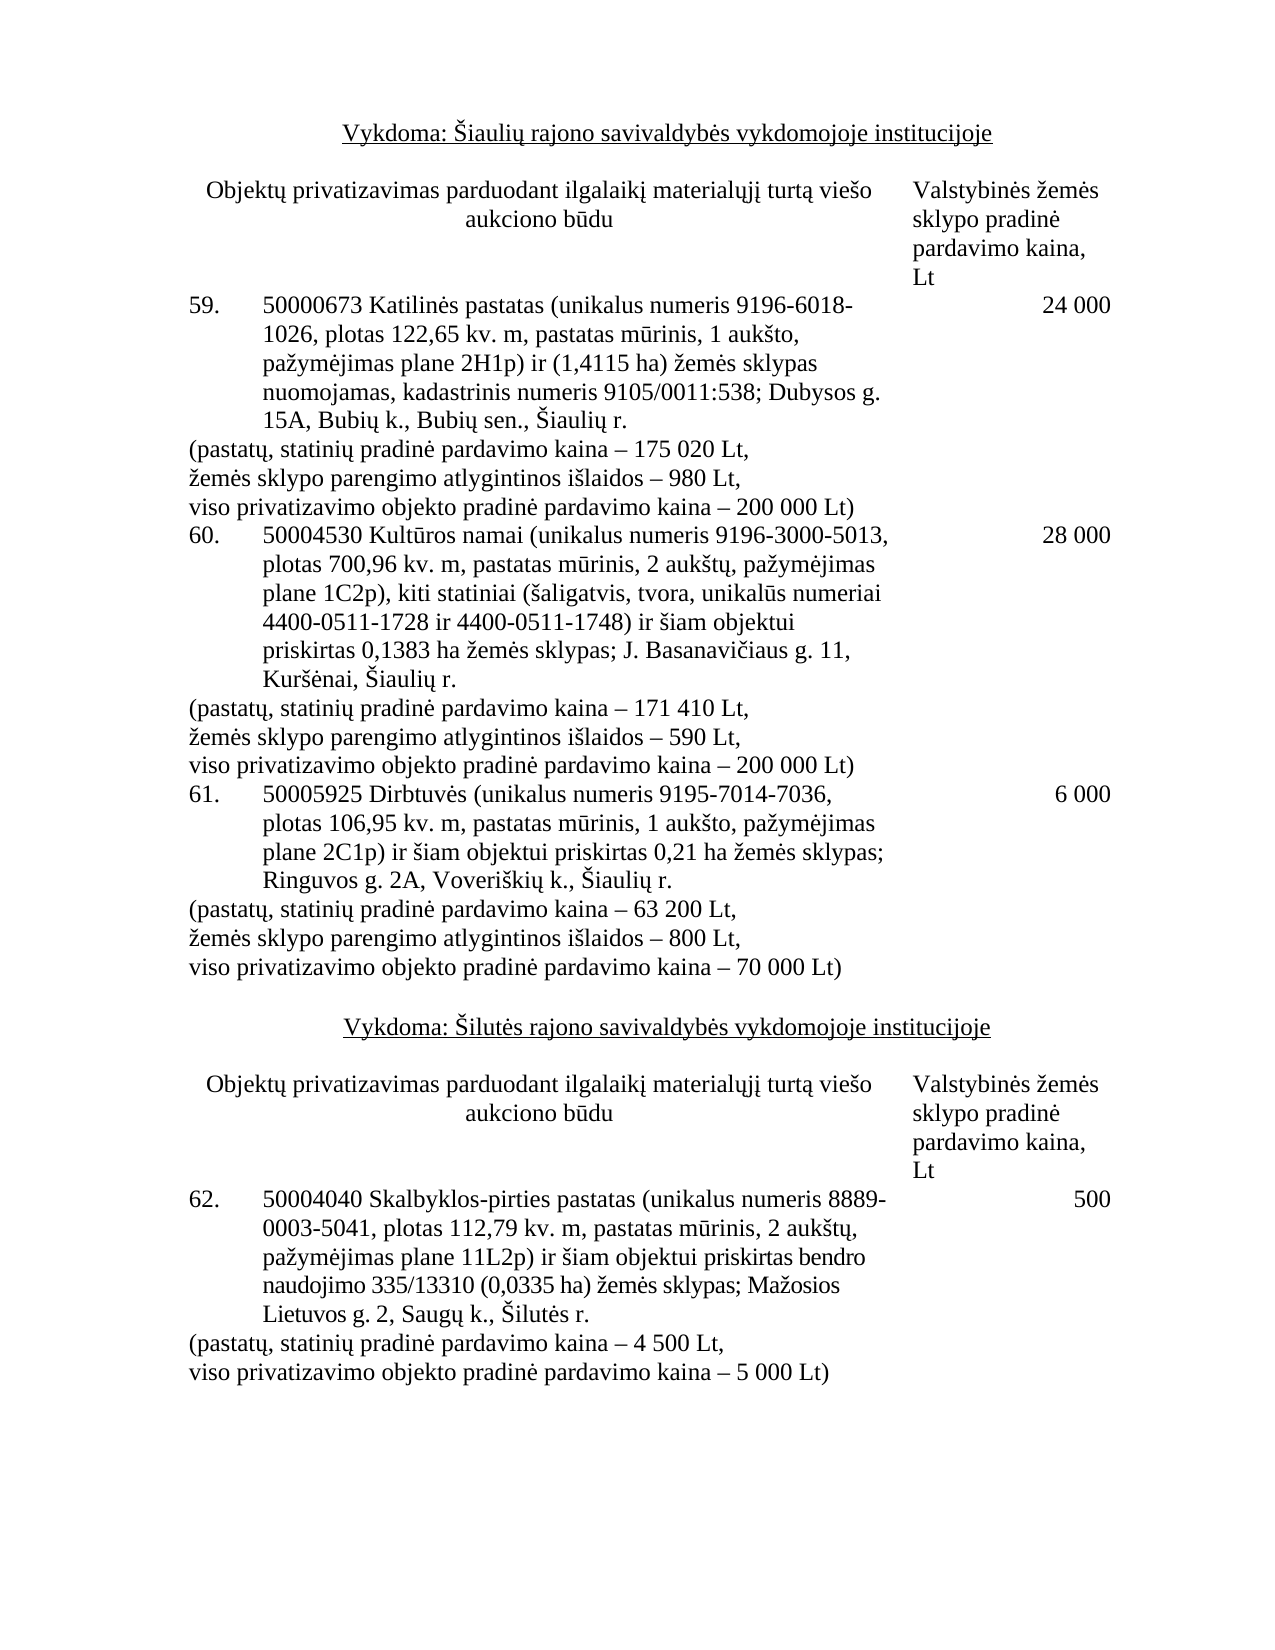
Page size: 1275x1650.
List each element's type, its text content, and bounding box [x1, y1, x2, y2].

table_cell 6 000 [901, 779, 1122, 894]
table_cell 60. [177, 521, 251, 693]
table_cell [901, 693, 1122, 779]
table_header Valstybinės žemės sklypo pradinė pardavimo kaina, Lt [901, 176, 1122, 291]
table_cell [901, 434, 1122, 521]
table_cell [901, 1328, 1122, 1386]
table_header Objektų privatizavimas parduodant ilgalaikį materialųjį turtą viešo aukciono būdu [177, 1069, 901, 1184]
table_header Valstybinės žemės sklypo pradinė pardavimo kaina, Lt [901, 1069, 1122, 1184]
table_cell (pastatų, statinių pradinė pardavimo kaina – 171 410 Lt, žemės sklypo parengimo atlygintinos išlaidos – 590 Lt, viso privatizavimo objekto pradinė pardavimo kaina – 200 000 Lt) [177, 693, 901, 779]
table_cell 24 000 [901, 291, 1122, 434]
table_cell (pastatų, statinių pradinė pardavimo kaina – 4 500 Lt, viso privatizavimo objekto pradinė pardavimo kaina – 5 000 Lt) [177, 1328, 901, 1386]
text Vykdoma: Šiaulių rajono savivaldybės vykdomojoje institucijoje [177, 118, 1157, 147]
table_cell 500 [901, 1184, 1122, 1328]
table_cell 59. [177, 291, 251, 434]
table_cell 28 000 [901, 521, 1122, 693]
text Vykdoma: Šilutės rajono savivaldybės vykdomojoje institucijoje [177, 1012, 1157, 1041]
table_cell 50004040 Skalbyklos-pirties pastatas (unikalus numeris 8889-0003-5041, plotas 112,79 kv. m, pastatas mūrinis, 2 aukštų, pažymėjimas plane 11L2p) ir šiam objektui priskirtas bendro naudojimo 335/13310 (0,0335 ha) žemės sklypas; Mažosios Lietuvos g. 2, Saugų k., Šilutės r. [251, 1184, 901, 1328]
table_cell (pastatų, statinių pradinė pardavimo kaina – 63 200 Lt, žemės sklypo parengimo atlygintinos išlaidos – 800 Lt, viso privatizavimo objekto pradinė pardavimo kaina – 70 000 Lt) [177, 894, 901, 981]
table_header Objektų privatizavimas parduodant ilgalaikį materialųjį turtą viešo aukciono būdu [177, 176, 901, 291]
table_cell 50000673 Katilinės pastatas (unikalus numeris 9196-6018-1026, plotas 122,65 kv. m, pastatas mūrinis, 1 aukšto, pažymėjimas plane 2H1p) ir (1,4115 ha) žemės sklypas nuomojamas, kadastrinis numeris 9105/0011:538; Dubysos g. 15A, Bubių k., Bubių sen., Šiaulių r. [251, 291, 901, 434]
table_cell [901, 894, 1122, 981]
table_cell (pastatų, statinių pradinė pardavimo kaina – 175 020 Lt, žemės sklypo parengimo atlygintinos išlaidos – 980 Lt, viso privatizavimo objekto pradinė pardavimo kaina – 200 000 Lt) [177, 434, 901, 521]
table_cell 50004530 Kultūros namai (unikalus numeris 9196-3000-5013, plotas 700,96 kv. m, pastatas mūrinis, 2 aukštų, pažymėjimas plane 1C2p), kiti statiniai (šaligatvis, tvora, unikalūs numeriai 4400-0511-1728 ir 4400-0511-1748) ir šiam objektui priskirtas 0,1383 ha žemės sklypas; J. Basanavičiaus g. 11, Kuršėnai, Šiaulių r. [251, 521, 901, 693]
table_cell 62. [177, 1184, 251, 1328]
table_cell 61. [177, 779, 251, 894]
table_cell 50005925 Dirbtuvės (unikalus numeris 9195-7014-7036, plotas 106,95 kv. m, pastatas mūrinis, 1 aukšto, pažymėjimas plane 2C1p) ir šiam objektui priskirtas 0,21 ha žemės sklypas; Ringuvos g. 2A, Voveriškių k., Šiaulių r. [251, 779, 901, 894]
